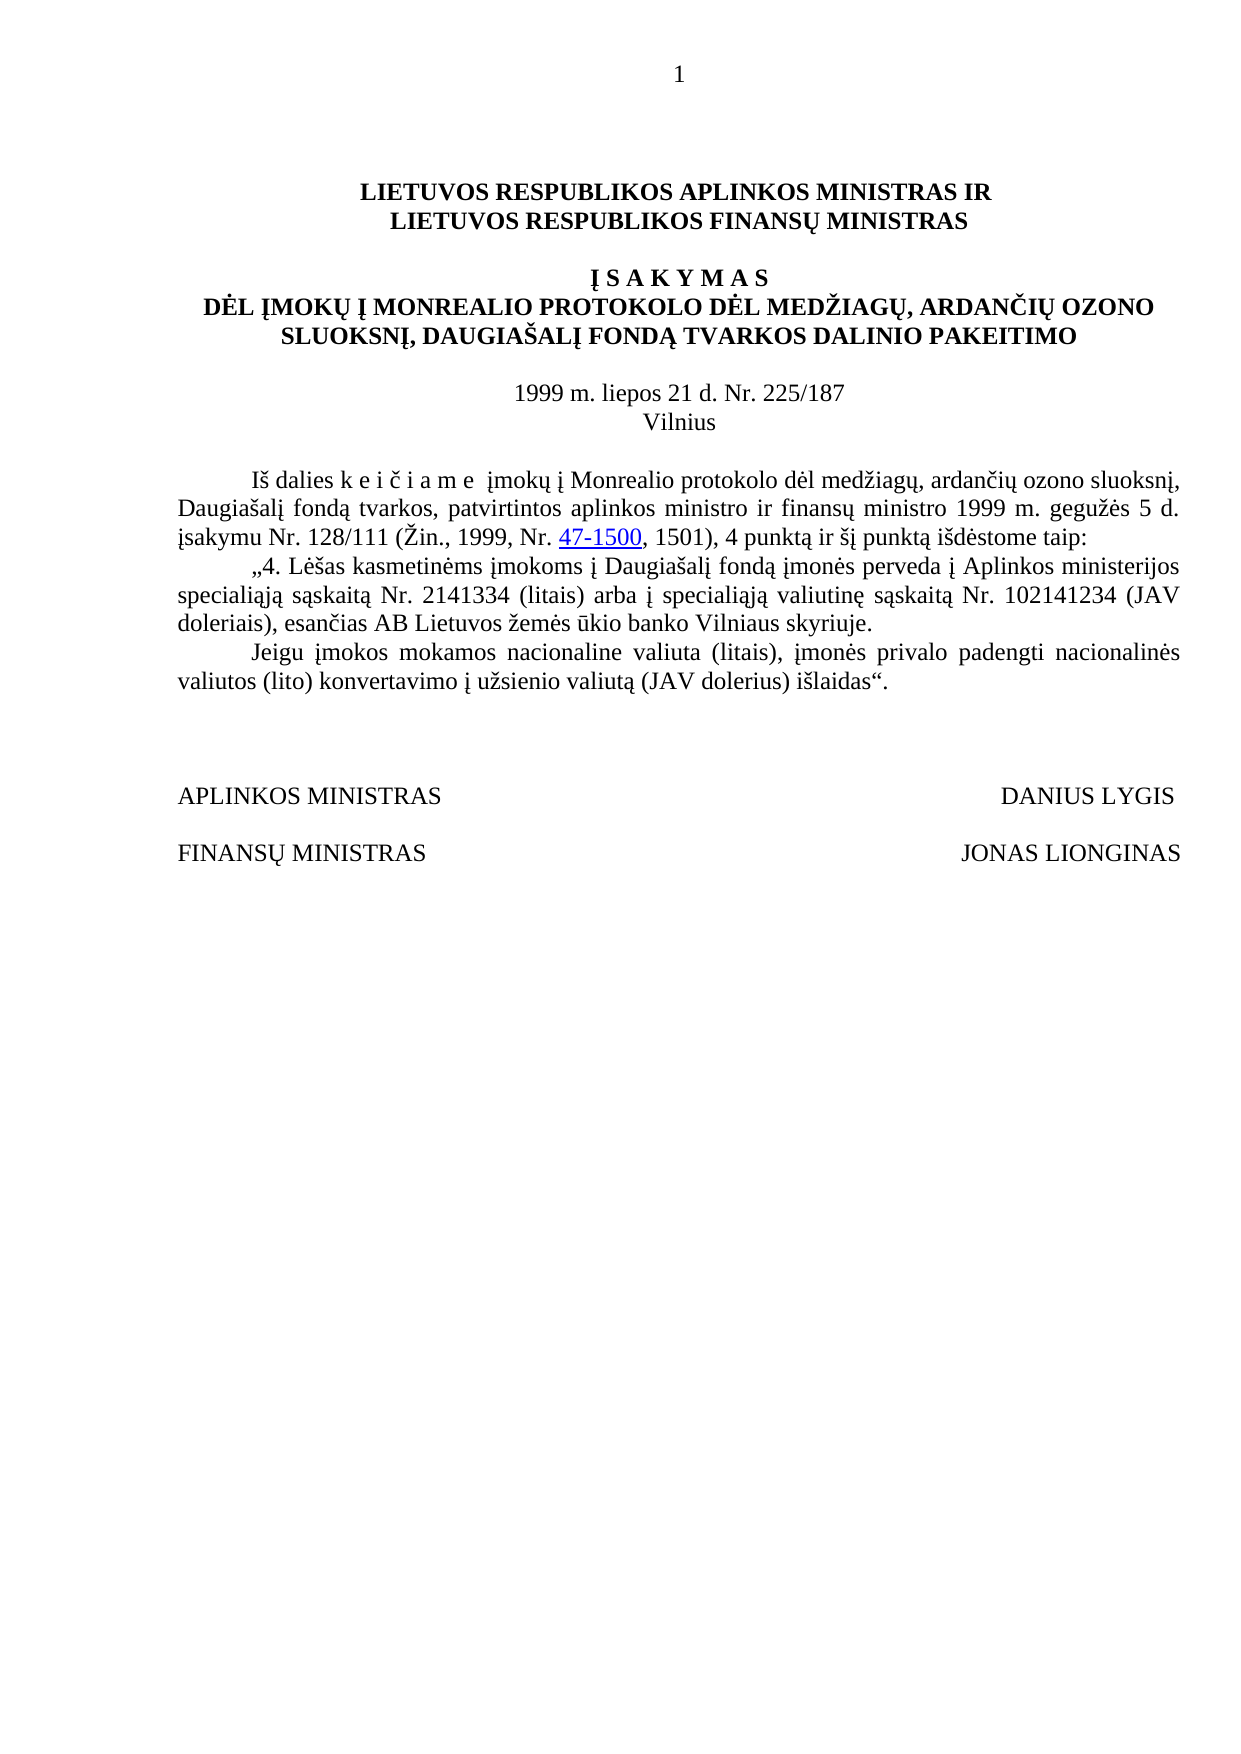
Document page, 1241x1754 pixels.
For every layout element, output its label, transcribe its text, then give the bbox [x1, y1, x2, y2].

text FINANSŲ MINISTRAS JONAS LIONGINAS [177, 838, 1181, 867]
text Vilnius [177, 407, 1181, 436]
text Jeigu įmokos mokamos nacionaline valiuta (litais), įmonės privalo padengti nacionalinės valiutos (lito) konvertavimo į užsienio valiutą (JAV dolerius) išlaidas“. [177, 637, 1181, 695]
text „4. Lėšas kasmetinėms įmokoms į Daugiašalį fondą įmonės perveda į Aplinkos ministerijos specialiąją sąskaitą Nr. 2141334 (litais) arba į specialiąją valiutinę sąskaitą Nr. 102141234 (JAV doleriais), esančias AB Lietuvos žemės ūkio banko Vilniaus skyriuje. [177, 551, 1181, 637]
text LIETUVOS RESPUBLIKOS FINANSŲ MINISTRAS [177, 206, 1181, 235]
text DĖL ĮMOKŲ Į MONREALIO PROTOKOLO DĖL MEDŽIAGŲ, ARDANČIŲ OZONO SLUOKSNĮ, DAUGIAŠALĮ FONDĄ TVARKOS DALINIO PAKEITIMO [177, 292, 1181, 350]
text Iš dalies keičiame įmokų į Monrealio protokolo dėl medžiagų, ardančių ozono sluoksnį, Daugiašalį fondą tvarkos, patvirtintos aplinkos ministro ir finansų ministro 1999 m. gegužės 5 d. įsakymu Nr. 128/111 (Žin., 1999, Nr. 47-1500, 1501), 4 punktą ir šį punktą išdėstome taip: [177, 465, 1181, 551]
text LIETUVOS RESPUBLIKOS APLINKOS MINISTRAS IR [177, 177, 1181, 206]
text Į S A K Y M A S [177, 263, 1181, 292]
text 1999 m. liepos 21 d. Nr. 225/187 [177, 378, 1181, 407]
text APLINKOS MINISTRAS DANIUS LYGIS [177, 781, 1181, 810]
